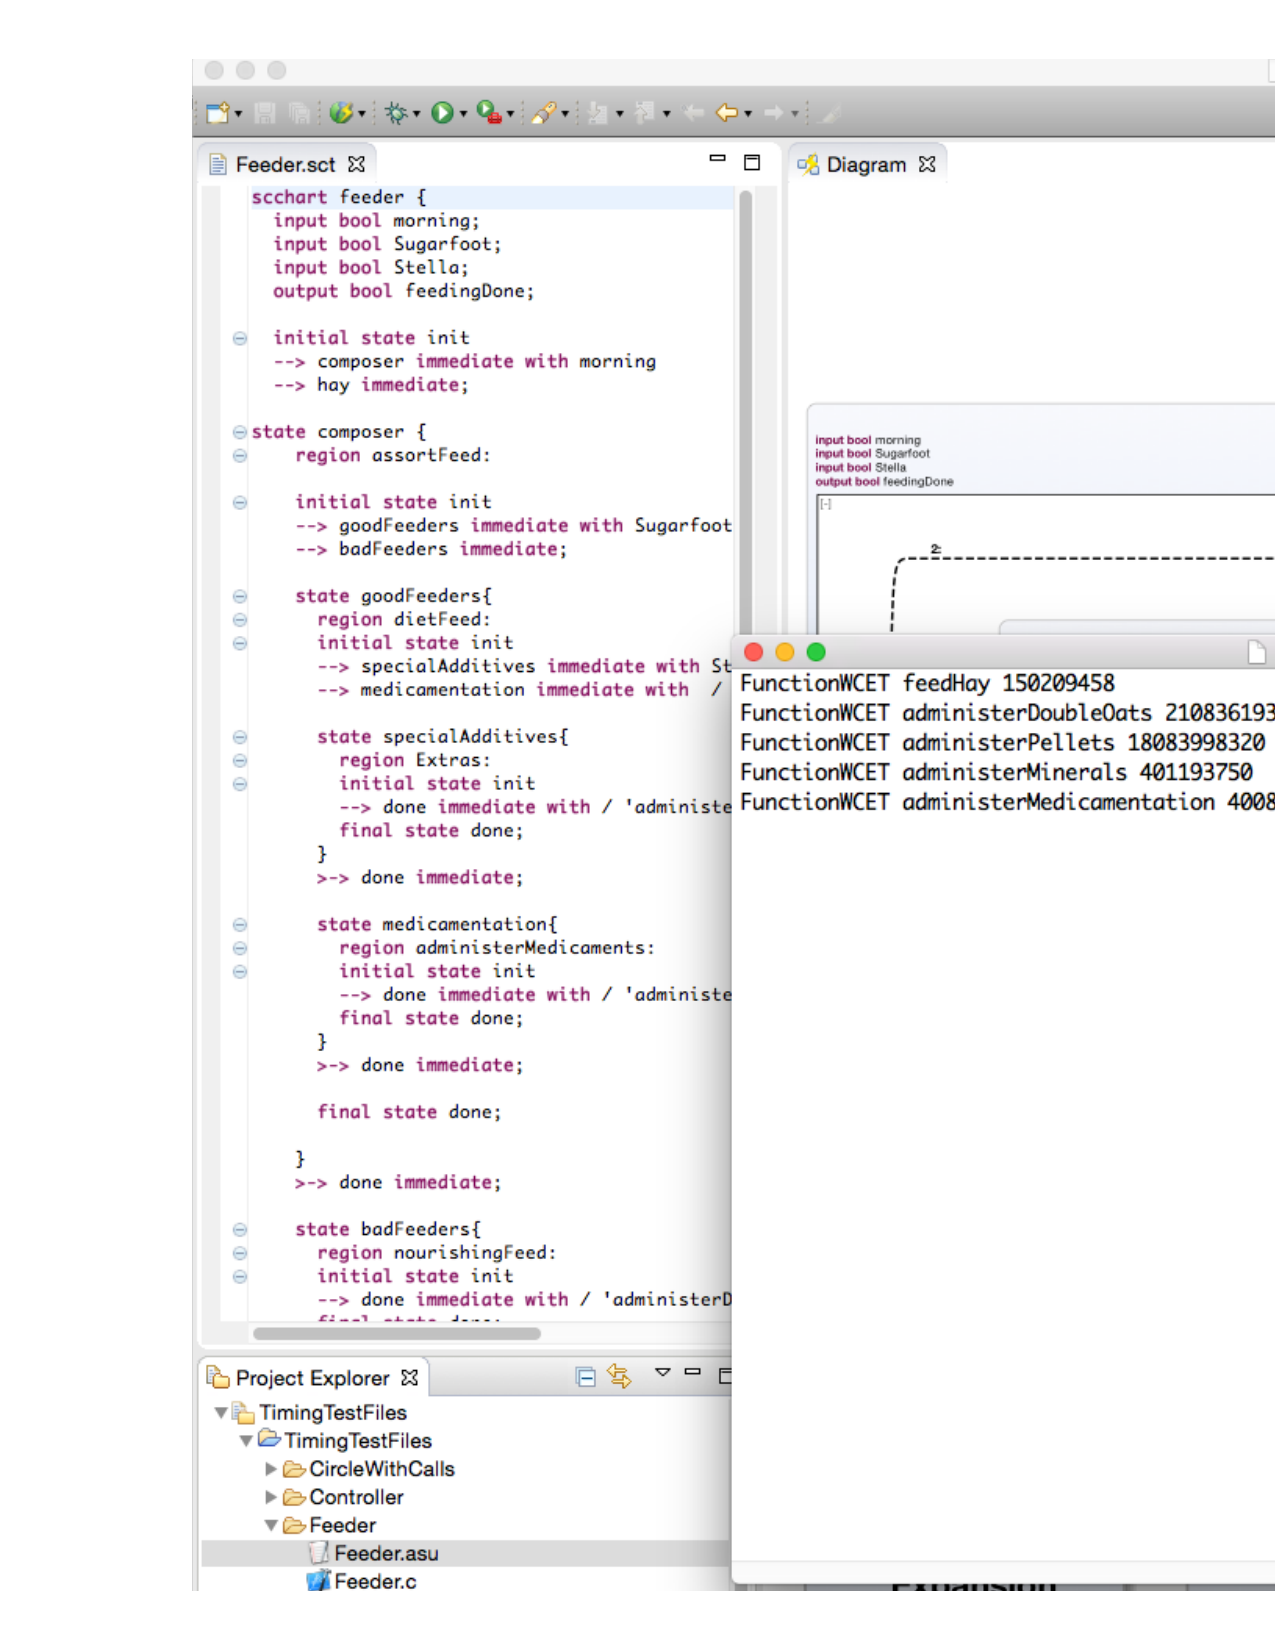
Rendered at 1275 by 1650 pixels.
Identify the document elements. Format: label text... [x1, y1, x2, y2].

picture [192, 59, 1275, 1591]
list As a first step you can play around with the timing assumptions on function calls you find in the .asu files for the models (note that FunParc2 has no function calls, so choose something else): [162, 59, 192, 1591]
